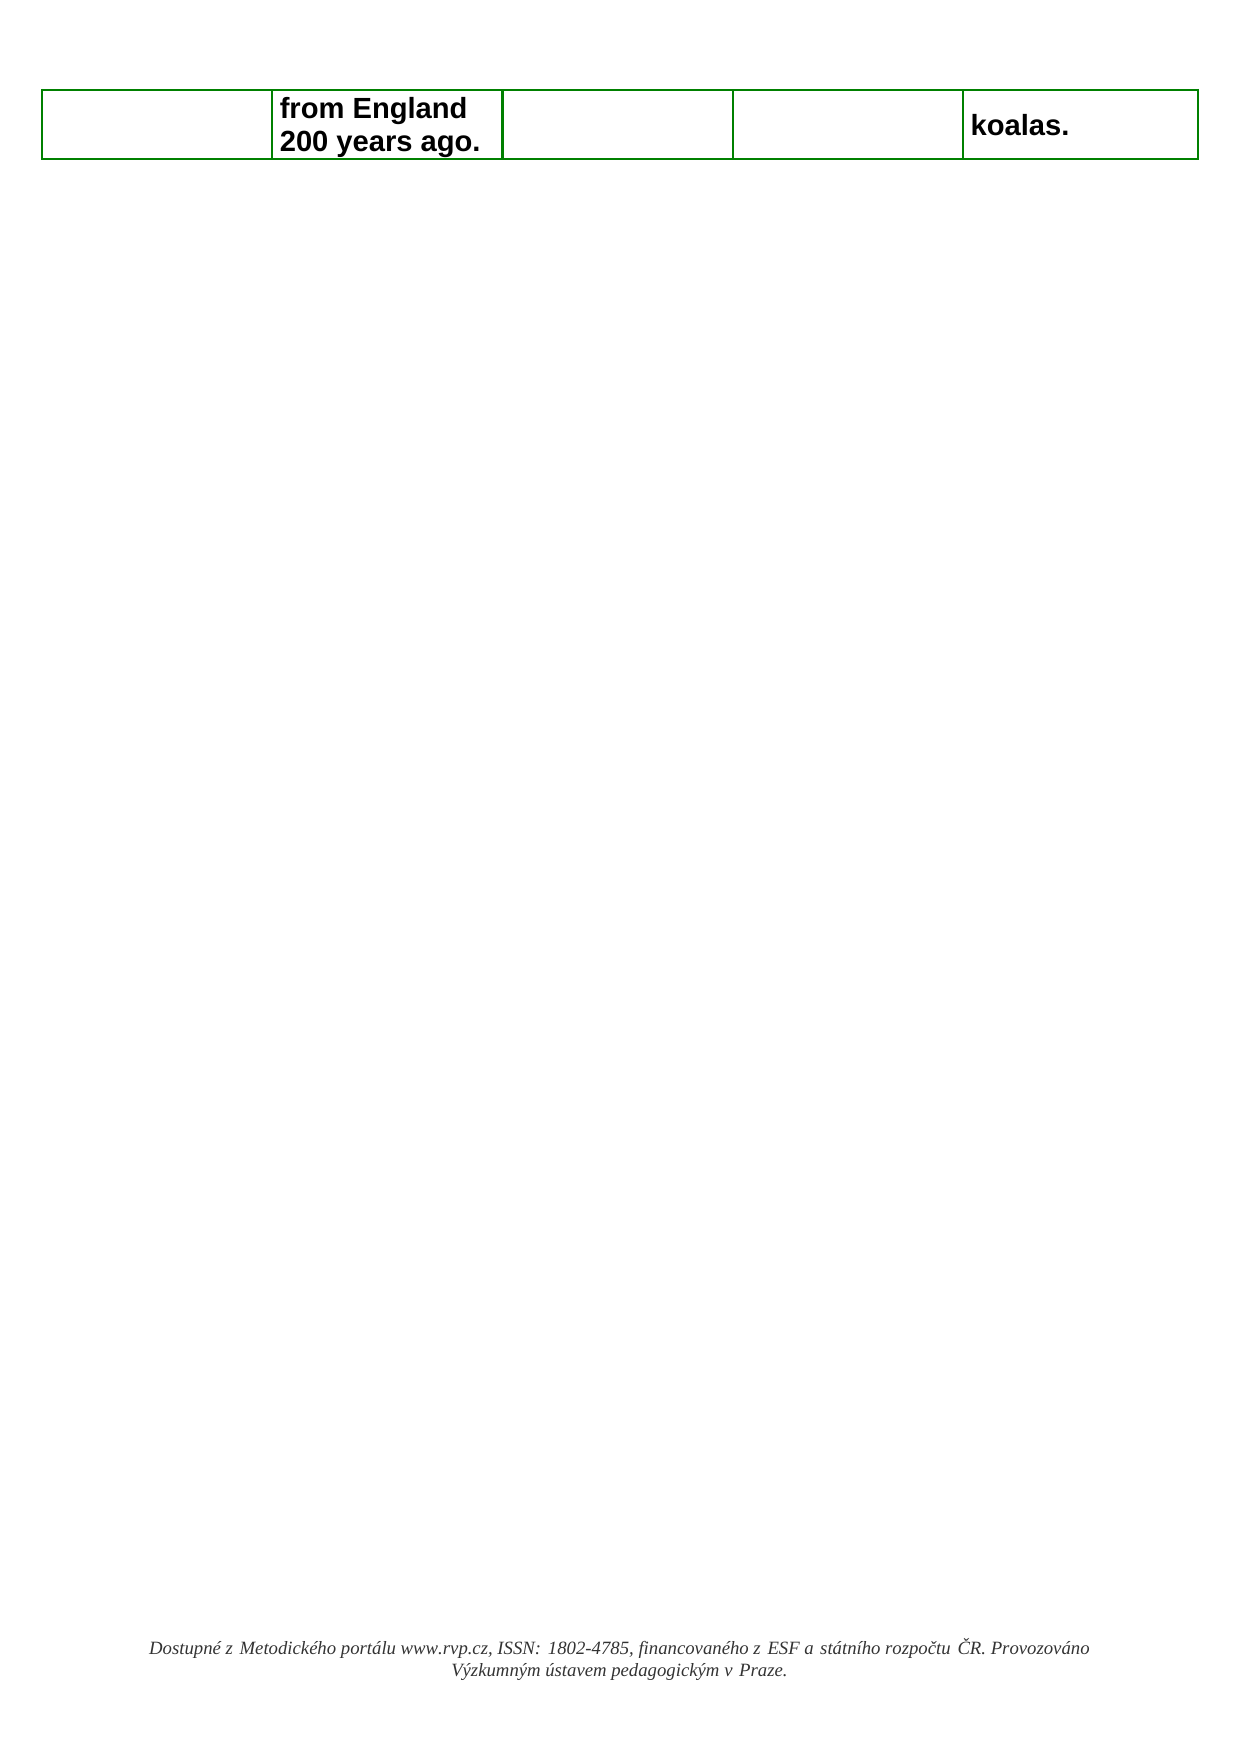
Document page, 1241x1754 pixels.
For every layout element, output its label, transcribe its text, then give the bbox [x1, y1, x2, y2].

table_cell koalas. [964, 91, 1197, 158]
table_cell [43, 91, 271, 158]
table_cell [504, 91, 732, 158]
table_cell from England 200 years ago. [273, 91, 501, 158]
table_cell [734, 91, 962, 158]
